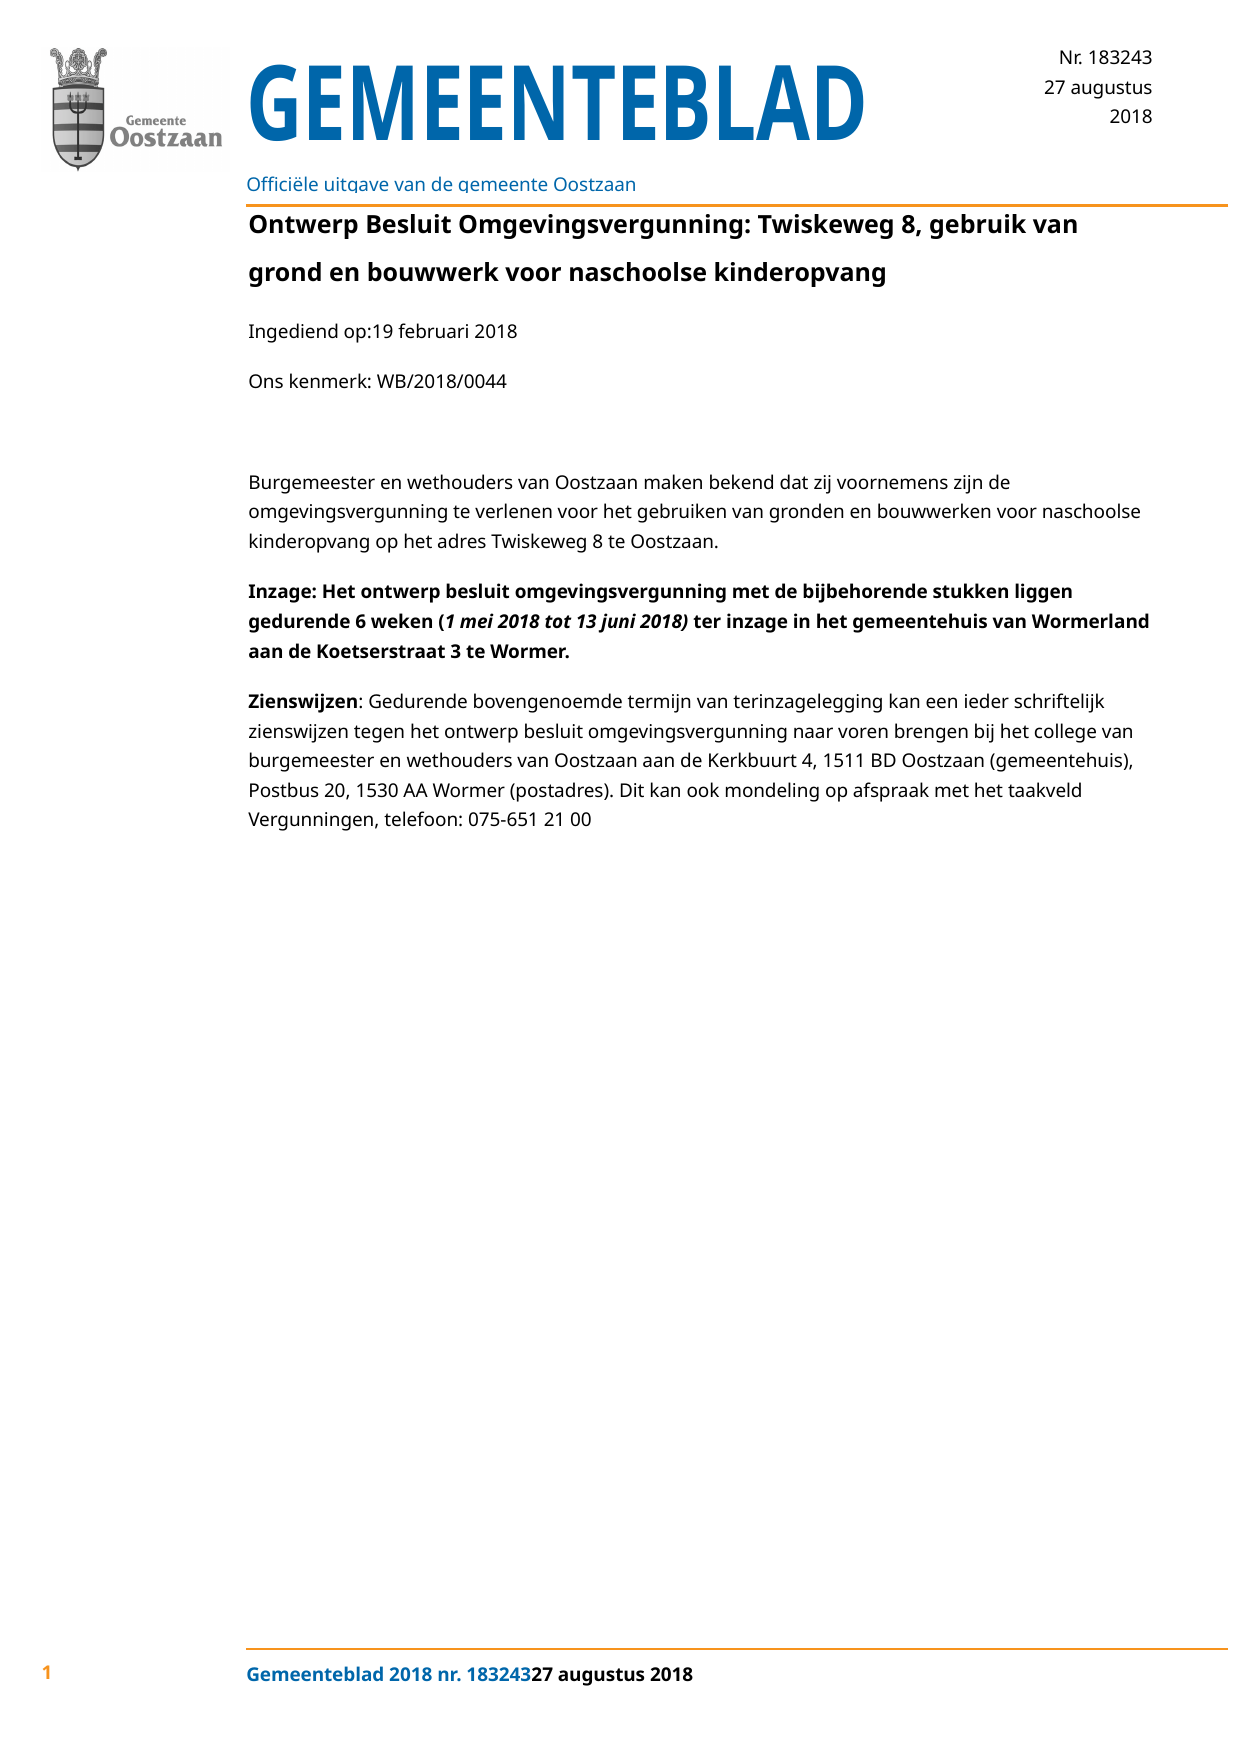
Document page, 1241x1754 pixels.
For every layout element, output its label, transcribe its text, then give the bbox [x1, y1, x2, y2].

text Ons kenmerk: WB/2018/0044 [248, 368, 1152, 394]
text Inzage: Het ontwerp besluit omgevingsvergunning met de bijbehorende stukken liggen gedurende 6 weken (1 mei 2018 tot 13 juni 2018) ter inzage in het gemeentehuis van Wormerland aan de Koetserstraat 3 te Wormer. [248, 579, 1152, 664]
text Ontwerp Besluit Omgevingsvergunning: Twiskeweg 8, gebruik van grond en bouwwerk voor naschoolse kinderopvang [248, 207, 1152, 288]
picture [41, 47, 231, 172]
text Ingediend op:19 februari 2018 [248, 318, 1152, 344]
text Burgemeester en wethouders van Oostzaan maken bekend dat zij voornemens zijn de omgevingsvergunning te verlenen voor het gebruiken van gronden en bouwwerken voor naschoolse kinderopvang op het adres Twiskeweg 8 te Oostzaan. [248, 469, 1152, 554]
text Zienswijzen: Gedurende bovengenoemde termijn van terinzagelegging kan een ieder schriftelijk zienswijzen tegen het ontwerp besluit omgevingsvergunning naar voren brengen bij het college van burgemeester en wethouders van Oostzaan aan de Kerkbuurt 4, 1511 BD Oostzaan (gemeentehuis), Postbus 20, 1530 AA Wormer (postadres). Dit kan ook mondeling op afspraak met het taakveld Vergunningen, telefoon: 075-651 21 00 [248, 688, 1152, 832]
